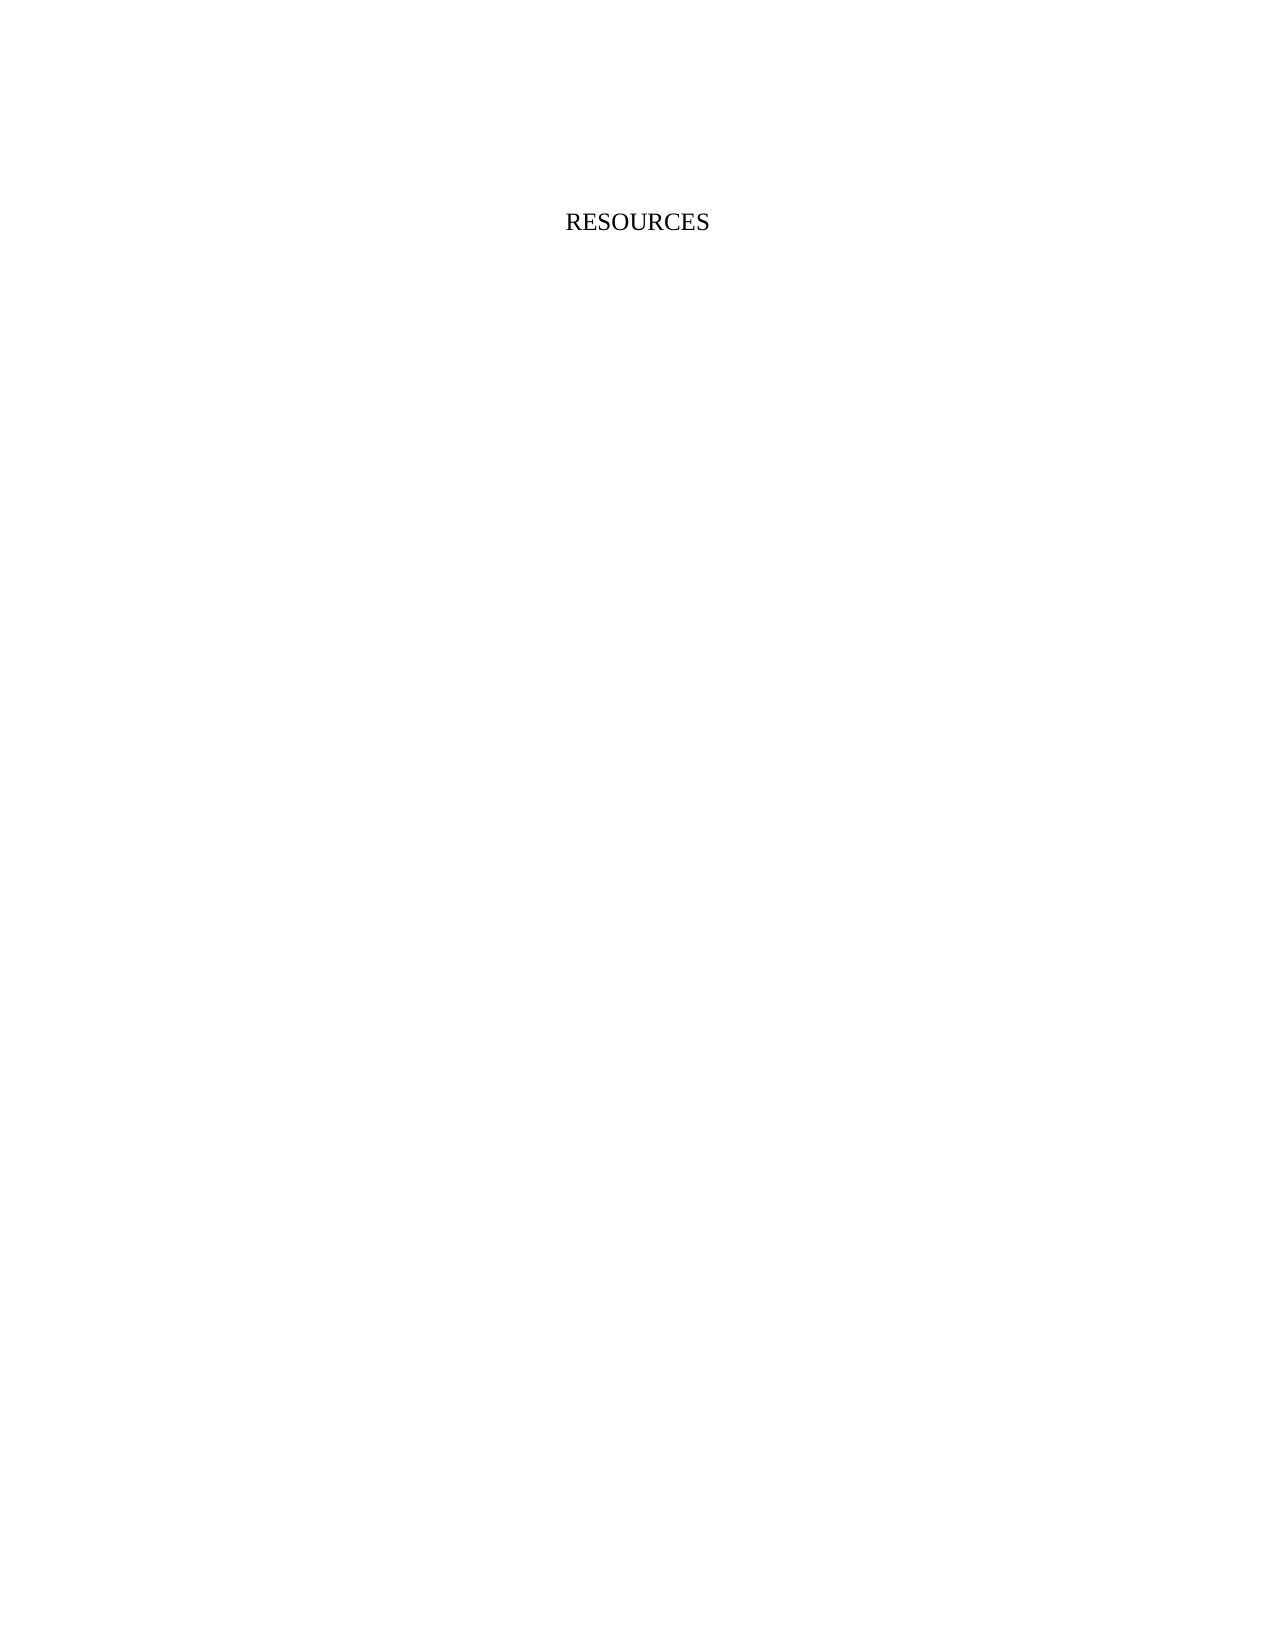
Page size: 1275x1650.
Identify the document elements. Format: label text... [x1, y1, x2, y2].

text RESOURCES [150, 207, 1125, 236]
